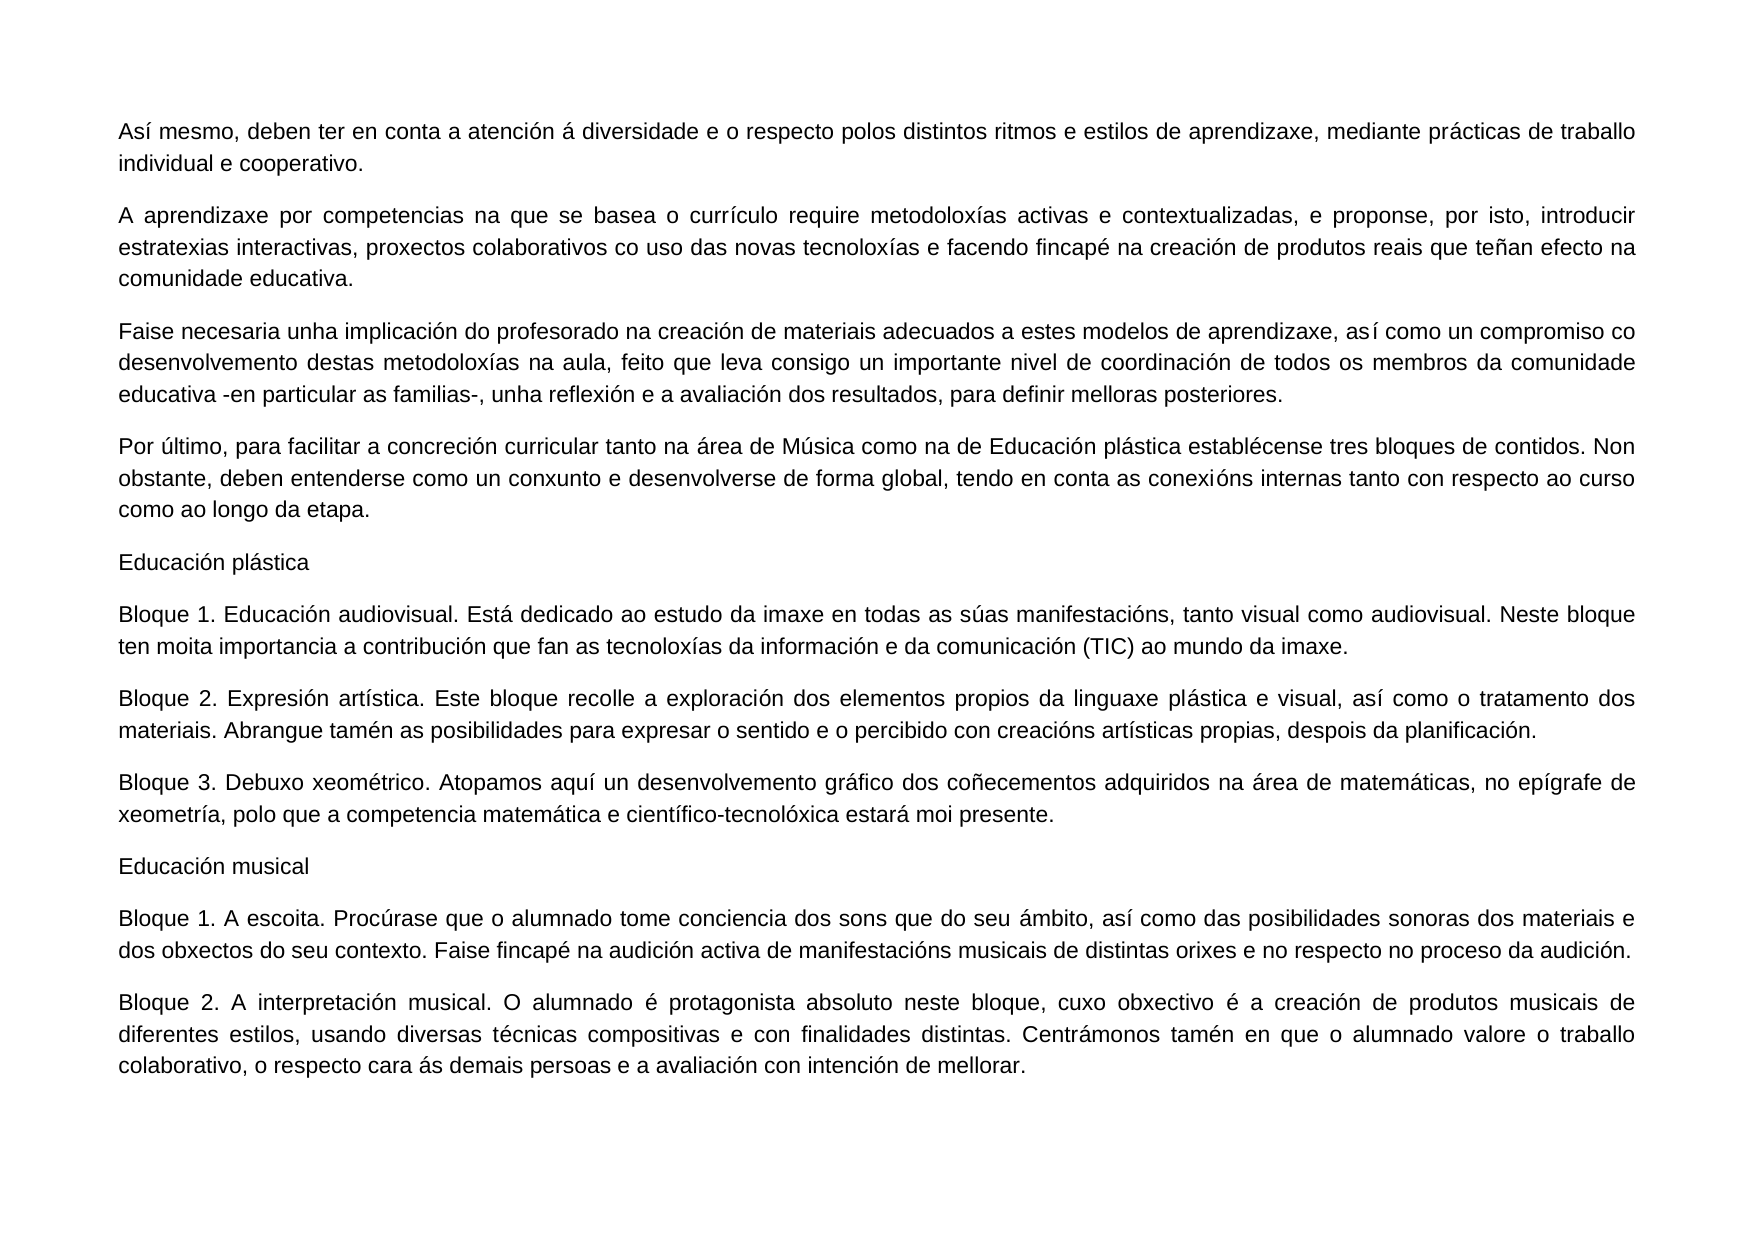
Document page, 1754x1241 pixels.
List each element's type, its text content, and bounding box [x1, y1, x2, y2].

text Bloque 1. A escoita. Procúrase que o alumnado tome conciencia dos sons que do seu ámbito, así como das posibilidades sonoras dos materiais e dos obxectos do seu contexto. Faise fincapé na audición activa de manifestacións musicais de distintas orixes e no respecto no proceso da audición. [118, 905, 1636, 963]
text Bloque 2. A interpretación musical. O alumnado é protagonista absoluto neste bloque, cuxo obxectivo é a creación de produtos musicais de diferentes estilos, usando diversas técnicas compositivas e con finalidades distintas. Centrámonos tamén en que o alumnado valore o traballo colaborativo, o respecto cara ás demais persoas e a avaliación con intención de mellorar. [118, 989, 1636, 1079]
text Faise necesaria unha implicación do profesorado na creación de materiais adecuados a estes modelos de aprendizaxe, así como un compromiso co desenvolvemento destas metodoloxías na aula, feito que leva consigo un importante nivel de coordinación de todos os membros da comunidade educativa -en particular as familias-, unha reflexión e a avaliación dos resultados, para definir melloras posteriores. [118, 318, 1636, 407]
text Por último, para facilitar a concreción curricular tanto na área de Música como na de Educación plástica establécense tres bloques de contidos. Non obstante, deben entenderse como un conxunto e desenvolverse de forma global, tendo en conta as conexións internas tanto con respecto ao curso como ao longo da etapa. [118, 433, 1636, 523]
text Así mesmo, deben ter en conta a atención á diversidade e o respecto polos distintos ritmos e estilos de aprendizaxe, mediante prácticas de traballo individual e cooperativo. [118, 118, 1636, 176]
text A aprendizaxe por competencias na que se basea o currículo require metodoloxías activas e contextualizadas, e proponse, por isto, introducir estratexias interactivas, proxectos colaborativos co uso das novas tecnoloxías e facendo fincapé na creación de produtos reais que teñan efecto na comunidade educativa. [118, 202, 1636, 292]
text Bloque 3. Debuxo xeométrico. Atopamos aquí un desenvolvemento gráfico dos coñecementos adquiridos na área de matemáticas, no epígrafe de xeometría, polo que a competencia matemática e científico-tecnolóxica estará moi presente. [118, 769, 1636, 827]
text Educación plástica [118, 549, 1636, 575]
text Bloque 1. Educación audiovisual. Está dedicado ao estudo da imaxe en todas as súas manifestacións, tanto visual como audiovisual. Neste bloque ten moita importancia a contribución que fan as tecnoloxías da información e da comunicación (TIC) ao mundo da imaxe. [118, 601, 1636, 659]
text Educación musical [118, 853, 1636, 879]
text Bloque 2. Expresión artística. Este bloque recolle a exploración dos elementos propios da linguaxe plástica e visual, así como o tratamento dos materiais. Abrangue tamén as posibilidades para expresar o sentido e o percibido con creacións artísticas propias, despois da planificación. [118, 685, 1636, 743]
